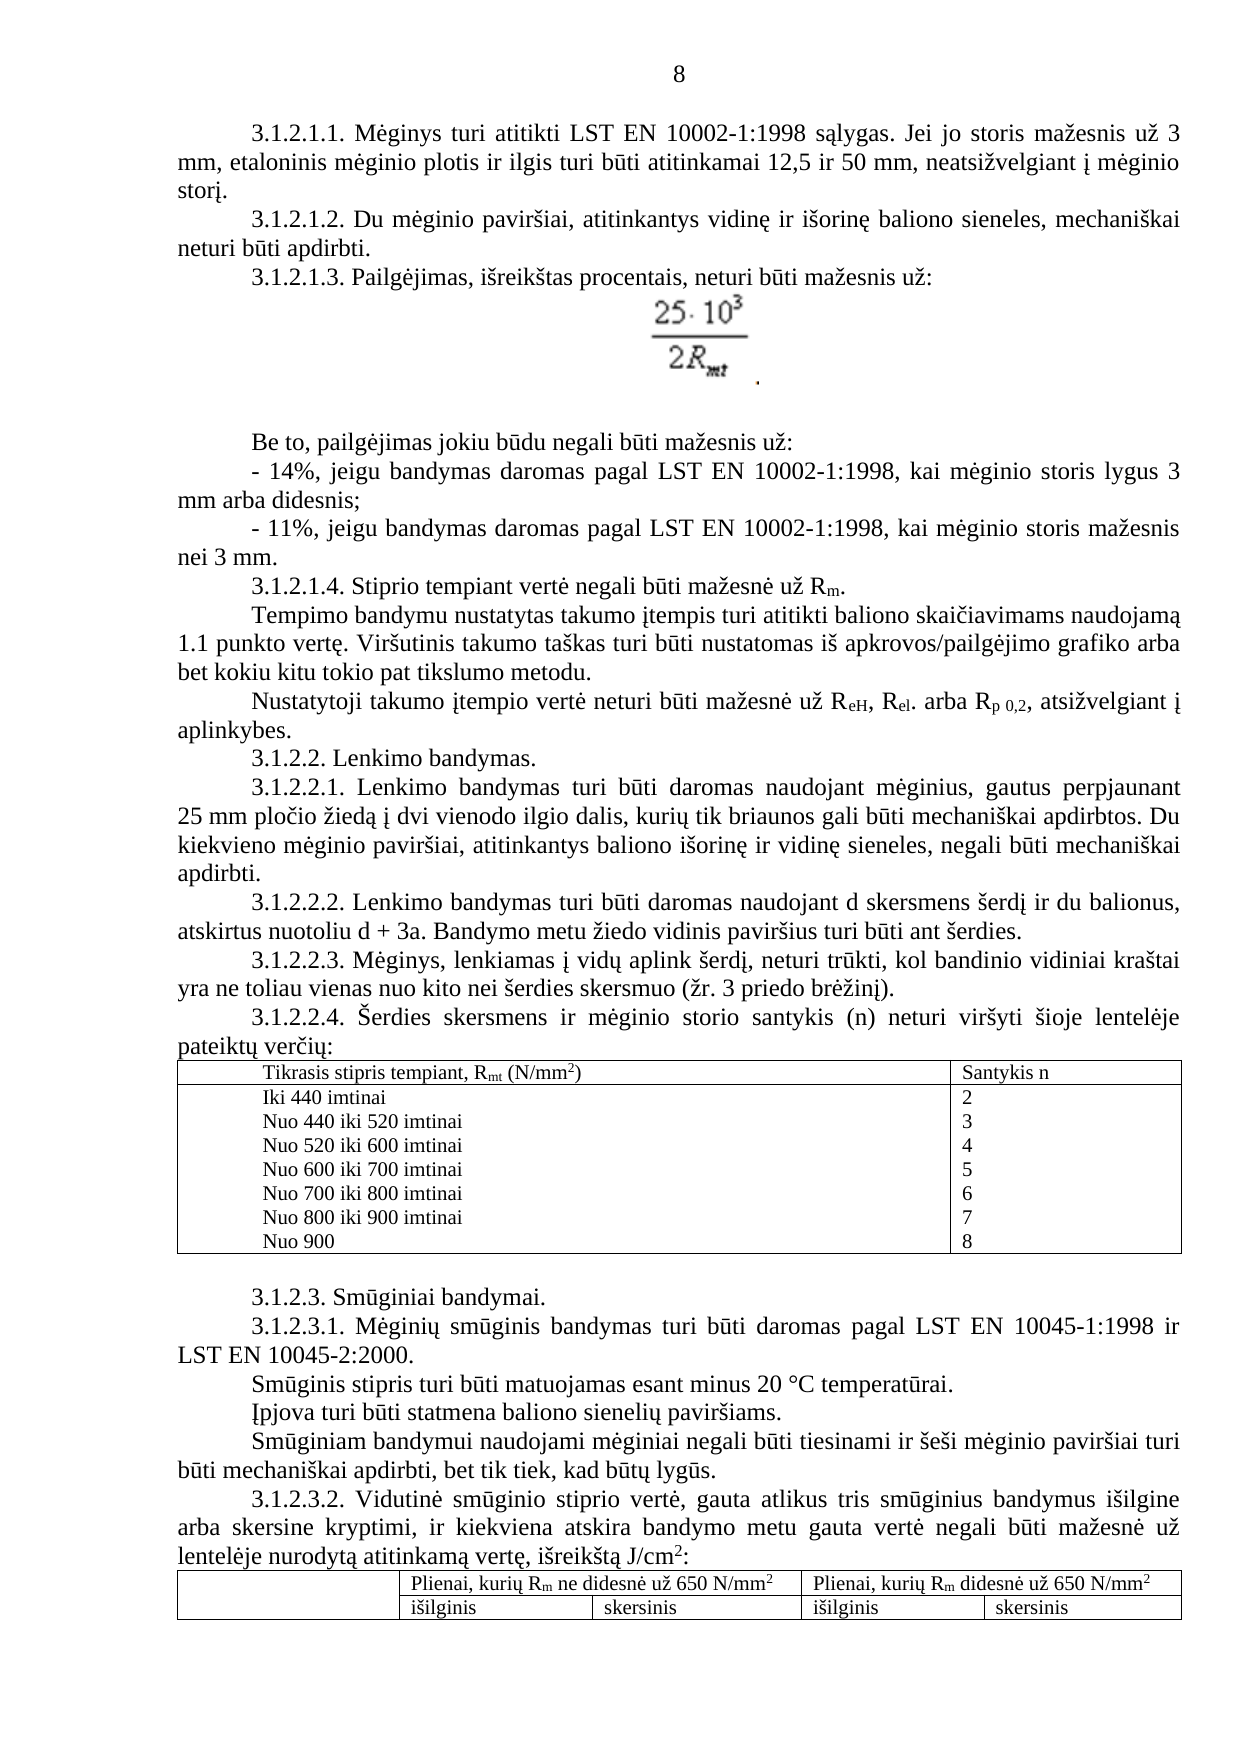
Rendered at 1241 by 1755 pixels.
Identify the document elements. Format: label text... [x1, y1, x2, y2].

table_cell išilginis [400, 1596, 592, 1619]
text - 14%, jeigu bandymas daromas pagal LST EN 10002-1:1998, kai mėginio storis lygus 3 mm arba didesnis; [177, 456, 1181, 513]
text 3.1.2.1.2. Du mėginio paviršiai, atitinkantys vidinę ir išorinę baliono sieneles, mechaniškai neturi būti apdirbti. [177, 204, 1181, 262]
text Įpjova turi būti statmena baliono sienelių paviršiams. [177, 1397, 1181, 1426]
text 3.1.2.2. Lenkimo bandymas. [177, 743, 1181, 772]
text 3.1.2.2.2. Lenkimo bandymas turi būti daromas naudojant d skersmens šerdį ir du balionus, atskirtus nuotoliu d + 3a. Bandymo metu žiedo vidinis paviršius turi būti ant šerdies. [177, 887, 1181, 945]
text Nustatytoji takumo įtempio vertė neturi būti mažesnė už ReH, Rel. arba Rp 0,2, atsižvelgiant į aplinkybes. [177, 686, 1181, 743]
text Smūginis stipris turi būti matuojamas esant minus 20 °C temperatūrai. [177, 1369, 1181, 1397]
text 3.1.2.3.1. Mėginių smūginis bandymas turi būti daromas pagal LST EN 10045-1:1998 ir LST EN 10045-2:2000. [177, 1311, 1181, 1369]
table_header Santykis n [951, 1061, 1181, 1084]
table_cell skersinis [593, 1596, 801, 1619]
text 3.1.2.2.4. Šerdies skersmens ir mėginio storio santykis (n) neturi viršyti šioje lentelėje pateiktų verčių: [177, 1002, 1181, 1060]
table_header Plienai, kurių Rm didesnė už 650 N/mm2 [802, 1571, 1181, 1594]
text - 11%, jeigu bandymas daromas pagal LST EN 10002-1:1998, kai mėginio storis mažesnis nei 3 mm. [177, 513, 1181, 571]
table_header [178, 1571, 399, 1619]
table_header Plienai, kurių Rm ne didesnė už 650 N/mm2 [400, 1571, 801, 1594]
table_header Tikrasis stipris tempiant, Rmt (N/mm2) [178, 1061, 950, 1084]
text 3.1.2.3.2. Vidutinė smūginio stiprio vertė, gauta atlikus tris smūginius bandymus išilgine arba skersine kryptimi, ir kiekviena atskira bandymo metu gauta vertė negali būti mažesnė už lentelėje nurodytą atitinkamą vertę, išreikštą J/cm2: [177, 1484, 1181, 1570]
table_cell 2 3 4 5 6 7 8 [951, 1085, 1181, 1253]
text 3.1.2.2.1. Lenkimo bandymas turi būti daromas naudojant mėginius, gautus perpjaunant 25 mm pločio žiedą į dvi vienodo ilgio dalis, kurių tik briaunos gali būti mechaniškai apdirbtos. Du kiekvieno mėginio paviršiai, atitinkantys baliono išorinę ir vidinę sieneles, negali būti mechaniškai apdirbti. [177, 772, 1181, 887]
text 3.1.2.1.4. Stiprio tempiant vertė negali būti mažesnė už Rm. [177, 571, 1181, 600]
text 3.1.2.2.3. Mėginys, lenkiamas į vidų aplink šerdį, neturi trūkti, kol bandinio vidiniai kraštai yra ne toliau vienas nuo kito nei šerdies skersmuo (žr. 3 priedo brėžinį). [177, 945, 1181, 1002]
text Smūginiam bandymui naudojami mėginiai negali būti tiesinami ir šeši mėginio paviršiai turi būti mechaniškai apdirbti, bet tik tiek, kad būtų lygūs. [177, 1426, 1181, 1484]
text Tempimo bandymu nustatytas takumo įtempis turi atitikti baliono skaičiavimams naudojamą 1.1 punkto vertę. Viršutinis takumo taškas turi būti nustatomas iš apkrovos/pailgėjimo grafiko arba bet kokiu kitu tokio pat tikslumo metodu. [177, 600, 1181, 686]
table_cell išilginis [802, 1596, 984, 1619]
text 3.1.2.1.1. Mėginys turi atitikti LST EN 10002-1:1998 sąlygas. Jei jo storis mažesnis už 3 mm, etaloninis mėginio plotis ir ilgis turi būti atitinkamai 12,5 ir 50 mm, neatsižvelgiant į mėginio storį. [177, 118, 1181, 204]
table_cell skersinis [985, 1596, 1181, 1619]
table_cell Iki 440 imtinai Nuo 440 iki 520 imtinai Nuo 520 iki 600 imtinai Nuo 600 iki 700 imtinai Nuo 700 iki 800 imtinai Nuo 800 iki 900 imtinai Nuo 900 [178, 1085, 950, 1253]
text Be to, pailgėjimas jokiu būdu negali būti mažesnis už: [177, 427, 1181, 456]
text 3.1.2.1.3. Pailgėjimas, išreikštas procentais, neturi būti mažesnis už: [177, 262, 1181, 291]
text 3.1.2.3. Smūginiai bandymai. [177, 1282, 1181, 1311]
